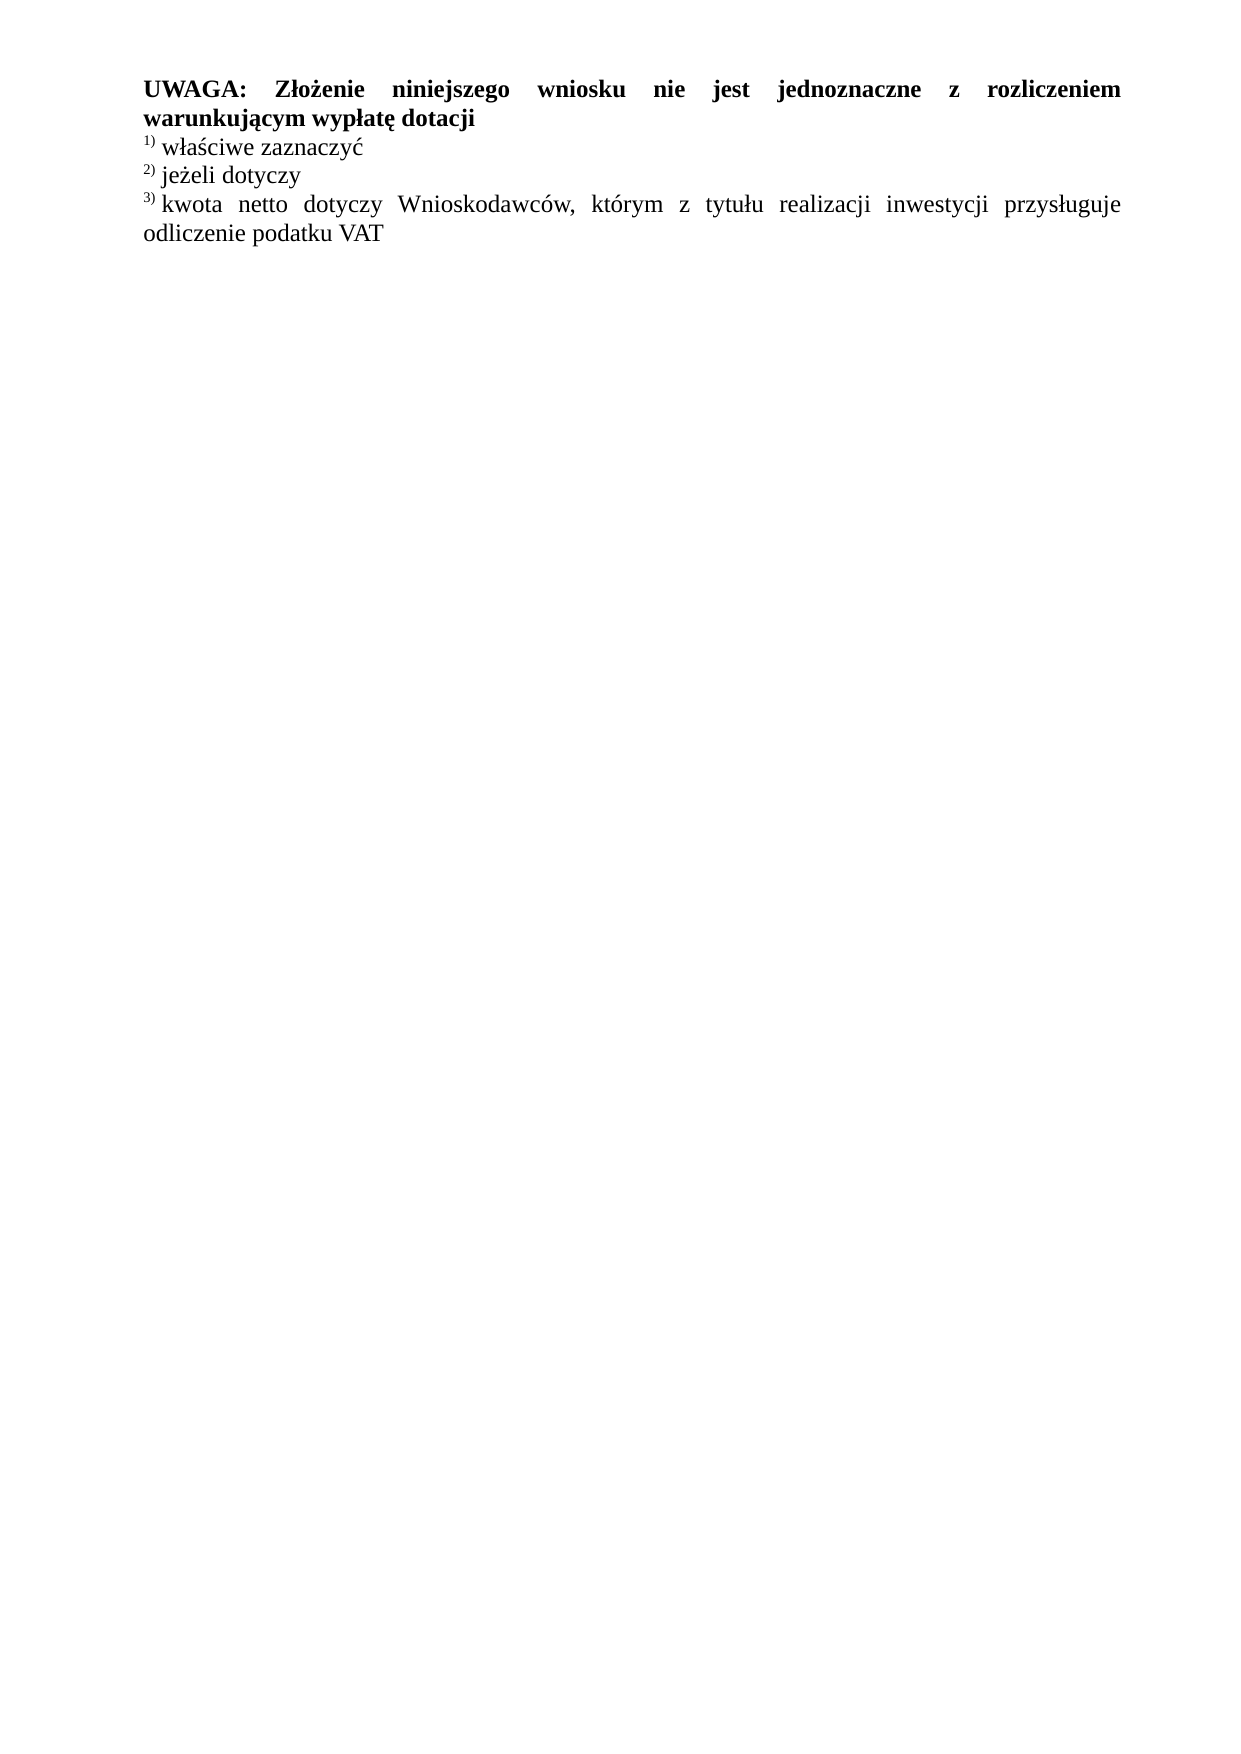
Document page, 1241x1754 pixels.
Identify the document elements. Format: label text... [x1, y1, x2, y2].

text 3) kwota netto dotyczy Wnioskodawców, którym z tytułu realizacji inwestycji przysługuje odliczenie podatku VAT [143, 189, 1122, 247]
text 2) jeżeli dotyczy [143, 161, 1122, 189]
text 1) właściwe zaznaczyć [143, 132, 1122, 161]
text UWAGA: Złożenie niniejszego wniosku nie jest jednoznaczne z rozliczeniem warunkującym wypłatę dotacji [143, 74, 1122, 132]
